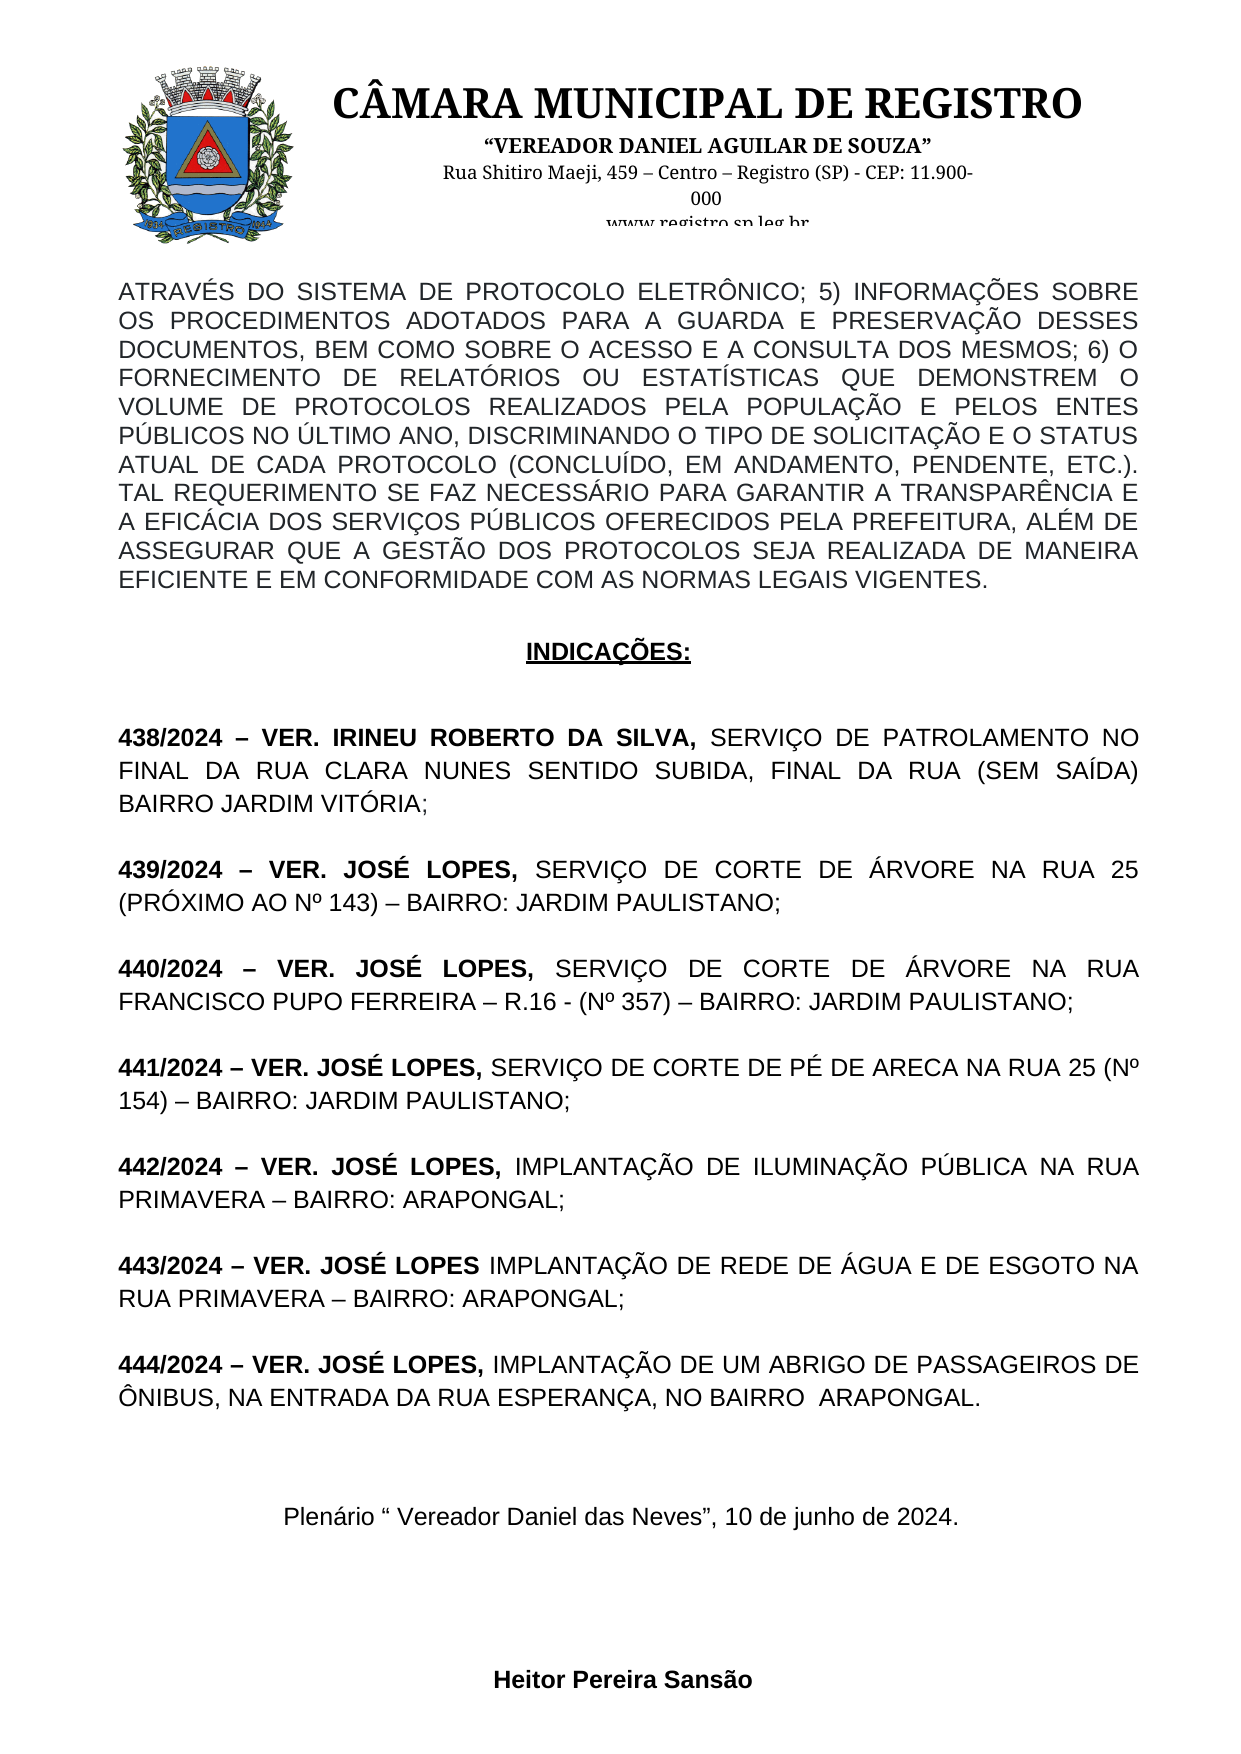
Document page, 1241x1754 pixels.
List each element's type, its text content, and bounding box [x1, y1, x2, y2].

text 438/2024 – VER. IRINEU ROBERTO DA SILVA, SERVIÇO DE PATROLAMENTO NO FINAL DA RUA CLARA NUNES SENTIDO SUBIDA, FINAL DA RUA (SEM SAÍDA) BAIRRO JARDIM VITÓRIA; [118, 723, 1140, 817]
text 440/2024 – VER. JOSÉ LOPES, SERVIÇO DE CORTE DE ÁRVORE NA RUA FRANCISCO PUPO FERREIRA – R.16 - (Nº 357) – BAIRRO: JARDIM PAULISTANO; [118, 954, 1140, 1016]
text ATRAVÉS DO SISTEMA DE PROTOCOLO ELETRÔNICO; 5) INFORMAÇÕES SOBRE OS PROCEDIMENTOS ADOTADOS PARA A GUARDA E PRESERVAÇÃO DESSES DOCUMENTOS, BEM COMO SOBRE O ACESSO E A CONSULTA DOS MESMOS; 6) O FORNECIMENTO DE RELATÓRIOS OU ESTATÍSTICAS QUE DEMONSTREM O VOLUME DE PROTOCOLOS REALIZADOS PELA POPULAÇÃO E PELOS ENTES PÚBLICOS NO ÚLTIMO ANO, DISCRIMINANDO O TIPO DE SOLICITAÇÃO E O STATUS ATUAL DE CADA PROTOCOLO (CONCLUÍDO, EM ANDAMENTO, PENDENTE, ETC.). TAL REQUERIMENTO SE FAZ NECESSÁRIO PARA GARANTIR A TRANSPARÊNCIA E A EFICÁCIA DOS SERVIÇOS PÚBLICOS OFERECIDOS PELA PREFEITURA, ALÉM DE ASSEGURAR QUE A GESTÃO DOS PROTOCOLOS SEJA REALIZADA DE MANEIRA EFICIENTE E EM CONFORMIDADE COM AS NORMAS LEGAIS VIGENTES. [118, 277, 1140, 593]
text 439/2024 – VER. JOSÉ LOPES, SERVIÇO DE CORTE DE ÁRVORE NA RUA 25 (PRÓXIMO AO Nº 143) – BAIRRO: JARDIM PAULISTANO; [118, 855, 1140, 917]
text Plenário “ Vereador Daniel das Neves”, 10 de junho de 2024. [103, 1502, 1140, 1531]
text 444/2024 – VER. JOSÉ LOPES, IMPLANTAÇÃO DE UM ABRIGO DE PASSAGEIROS DE ÔNIBUS, NA ENTRADA DA RUA ESPERANÇA, NO BAIRRO ARAPONGAL. [118, 1350, 1140, 1412]
text 443/2024 – VER. JOSÉ LOPES IMPLANTAÇÃO DE REDE DE ÁGUA E DE ESGOTO NA RUA PRIMAVERA – BAIRRO: ARAPONGAL; [118, 1251, 1140, 1313]
picture [118, 61, 298, 249]
table_header Heitor Pereira Sansão [118, 1666, 1143, 1695]
text 442/2024 – VER. JOSÉ LOPES, IMPLANTAÇÃO DE ILUMINAÇÃO PÚBLICA NA RUA PRIMAVERA – BAIRRO: ARAPONGAL; [118, 1152, 1140, 1214]
text 441/2024 – VER. JOSÉ LOPES, SERVIÇO DE CORTE DE PÉ DE ARECA NA RUA 25 (Nº 154) – BAIRRO: JARDIM PAULISTANO; [118, 1053, 1140, 1115]
subtitle INDICAÇÕES: [118, 636, 1099, 665]
